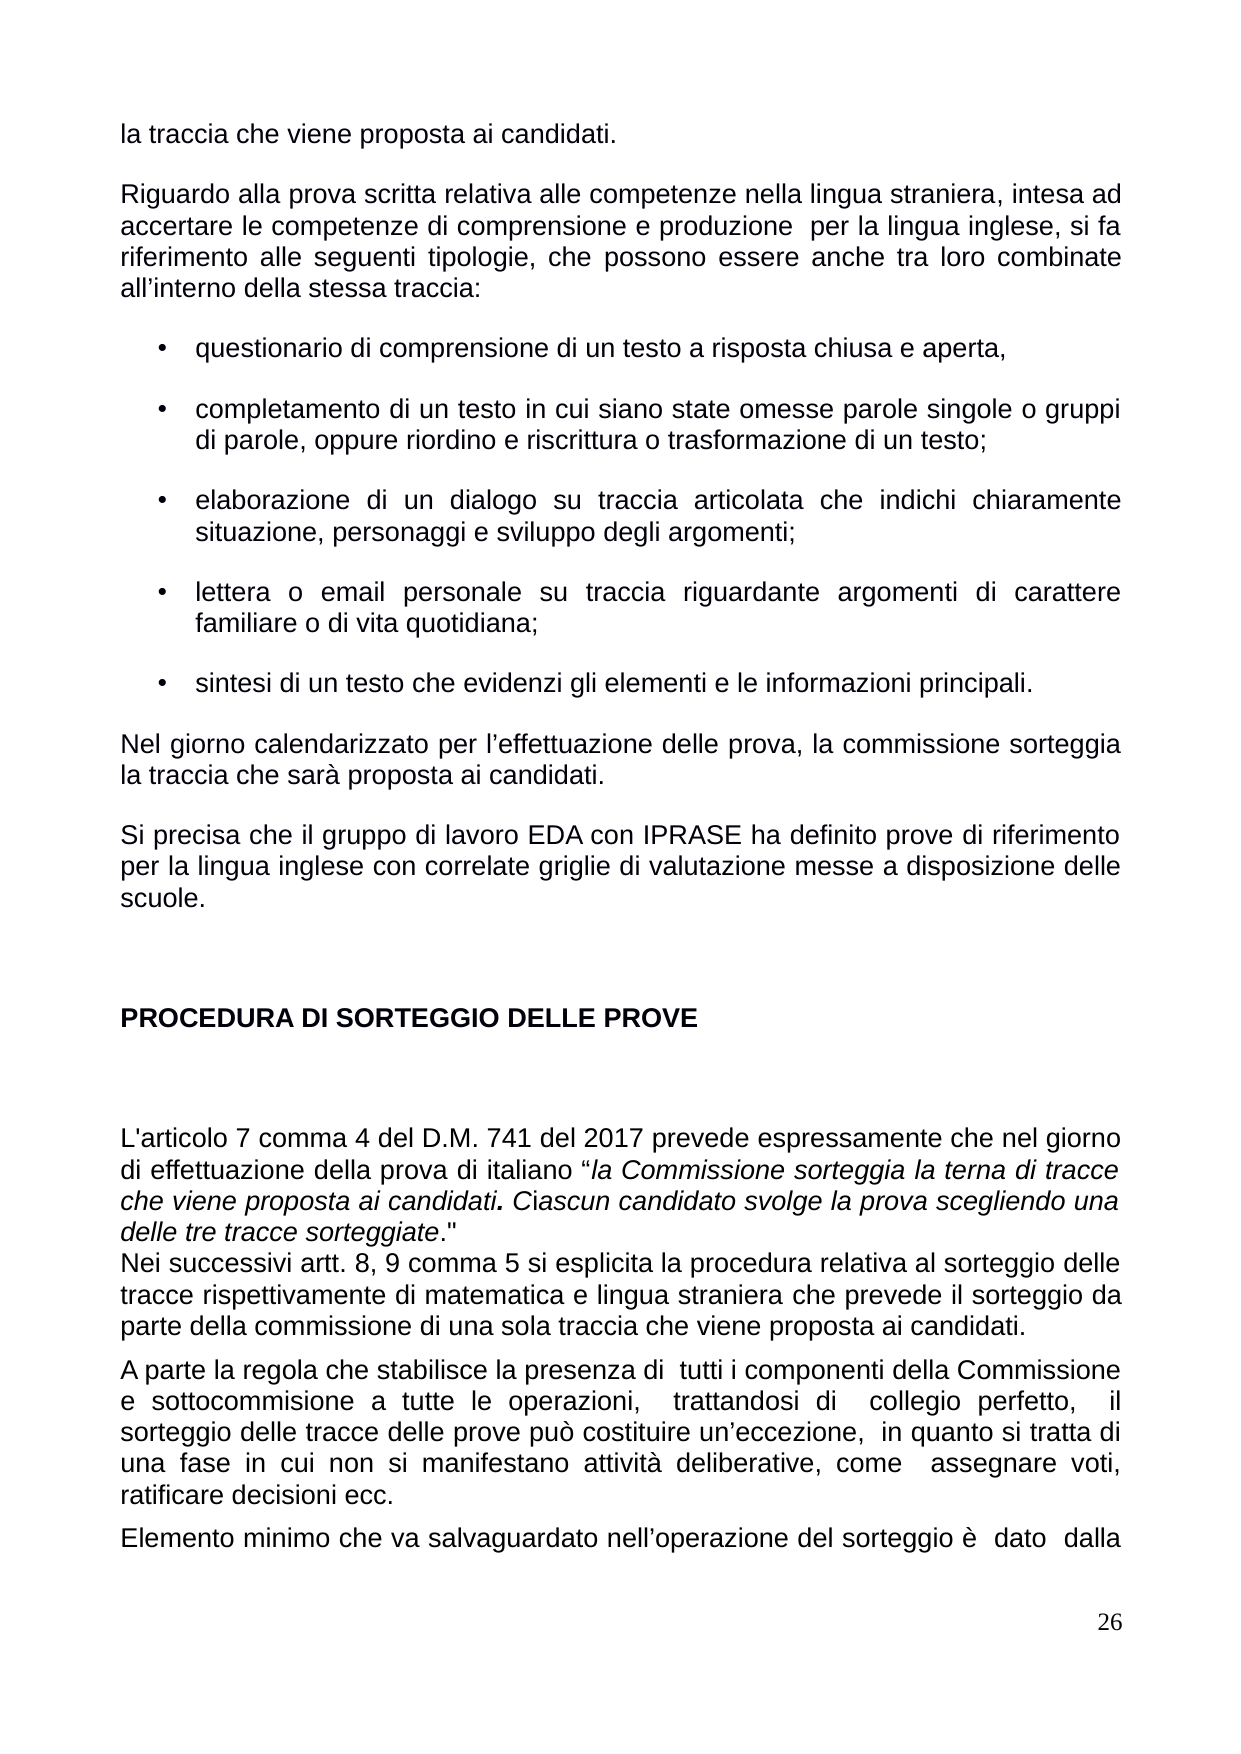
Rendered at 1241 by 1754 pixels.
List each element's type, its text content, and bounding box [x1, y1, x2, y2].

text Nei successivi artt. 8, 9 comma 5 si esplicita la procedura relativa al sorteggio delle tracce rispettivamente di matematica e lingua straniera che prevede il sorteggio da parte della commissione di una sola traccia che viene proposta ai candidati. [120, 1247, 1122, 1341]
text PROCEDURA DI SORTEGGIO DELLE PROVE [120, 1002, 1122, 1033]
text Si precisa che il gruppo di lavoro EDA con IPRASE ha definito prove di riferimento per la lingua inglese con correlate griglie di valutazione messe a disposizione delle scuole. [120, 819, 1122, 913]
text Nel giorno calendarizzato per l’effettuazione delle prova, la commissione sorteggia la traccia che sarà proposta ai candidati. [120, 728, 1122, 790]
list elaborazione di un dialogo su traccia articolata che indichi chiaramente situazione, personaggi e sviluppo degli argomenti; [158, 484, 1122, 547]
text Riguardo alla prova scritta relativa alle competenze nella lingua straniera, intesa ad accertare le competenze di comprensione e produzione per la lingua inglese, si fa riferimento alle seguenti tipologie, che possono essere anche tra loro combinate all’interno della stessa traccia: [120, 178, 1122, 303]
text la traccia che viene proposta ai candidati. [120, 118, 1122, 149]
text L'articolo 7 comma 4 del D.M. 741 del 2017 prevede espressamente che nel giorno di effettuazione della prova di italiano “la Commissione sorteggia la terna di tracce che viene proposta ai candidati. Ciascun candidato svolge la prova scegliendo una delle tre tracce sorteggiate." [120, 1122, 1122, 1247]
list questionario di comprensione di un testo a risposta chiusa e aperta, [158, 332, 1122, 364]
text Elemento minimo che va salvaguardato nell’operazione del sorteggio è dato dalla [120, 1522, 1122, 1554]
list lettera o email personale su traccia riguardante argomenti di carattere familiare o di vita quotidiana; [158, 576, 1122, 638]
text A parte la regola che stabilisce la presenza di tutti i componenti della Commissione e sottocommisione a tutte le operazioni, trattandosi di collegio perfetto, il sorteggio delle tracce delle prove può costituire un’eccezione, in quanto si tratta di una fase in cui non si manifestano attività deliberative, come assegnare voti, ratificare decisioni ecc. [120, 1354, 1122, 1510]
list completamento di un testo in cui siano state omesse parole singole o gruppi di parole, oppure riordino e riscrittura o trasformazione di un testo; [158, 393, 1122, 455]
list sintesi di un testo che evidenzi gli elementi e le informazioni principali. [158, 667, 1122, 699]
